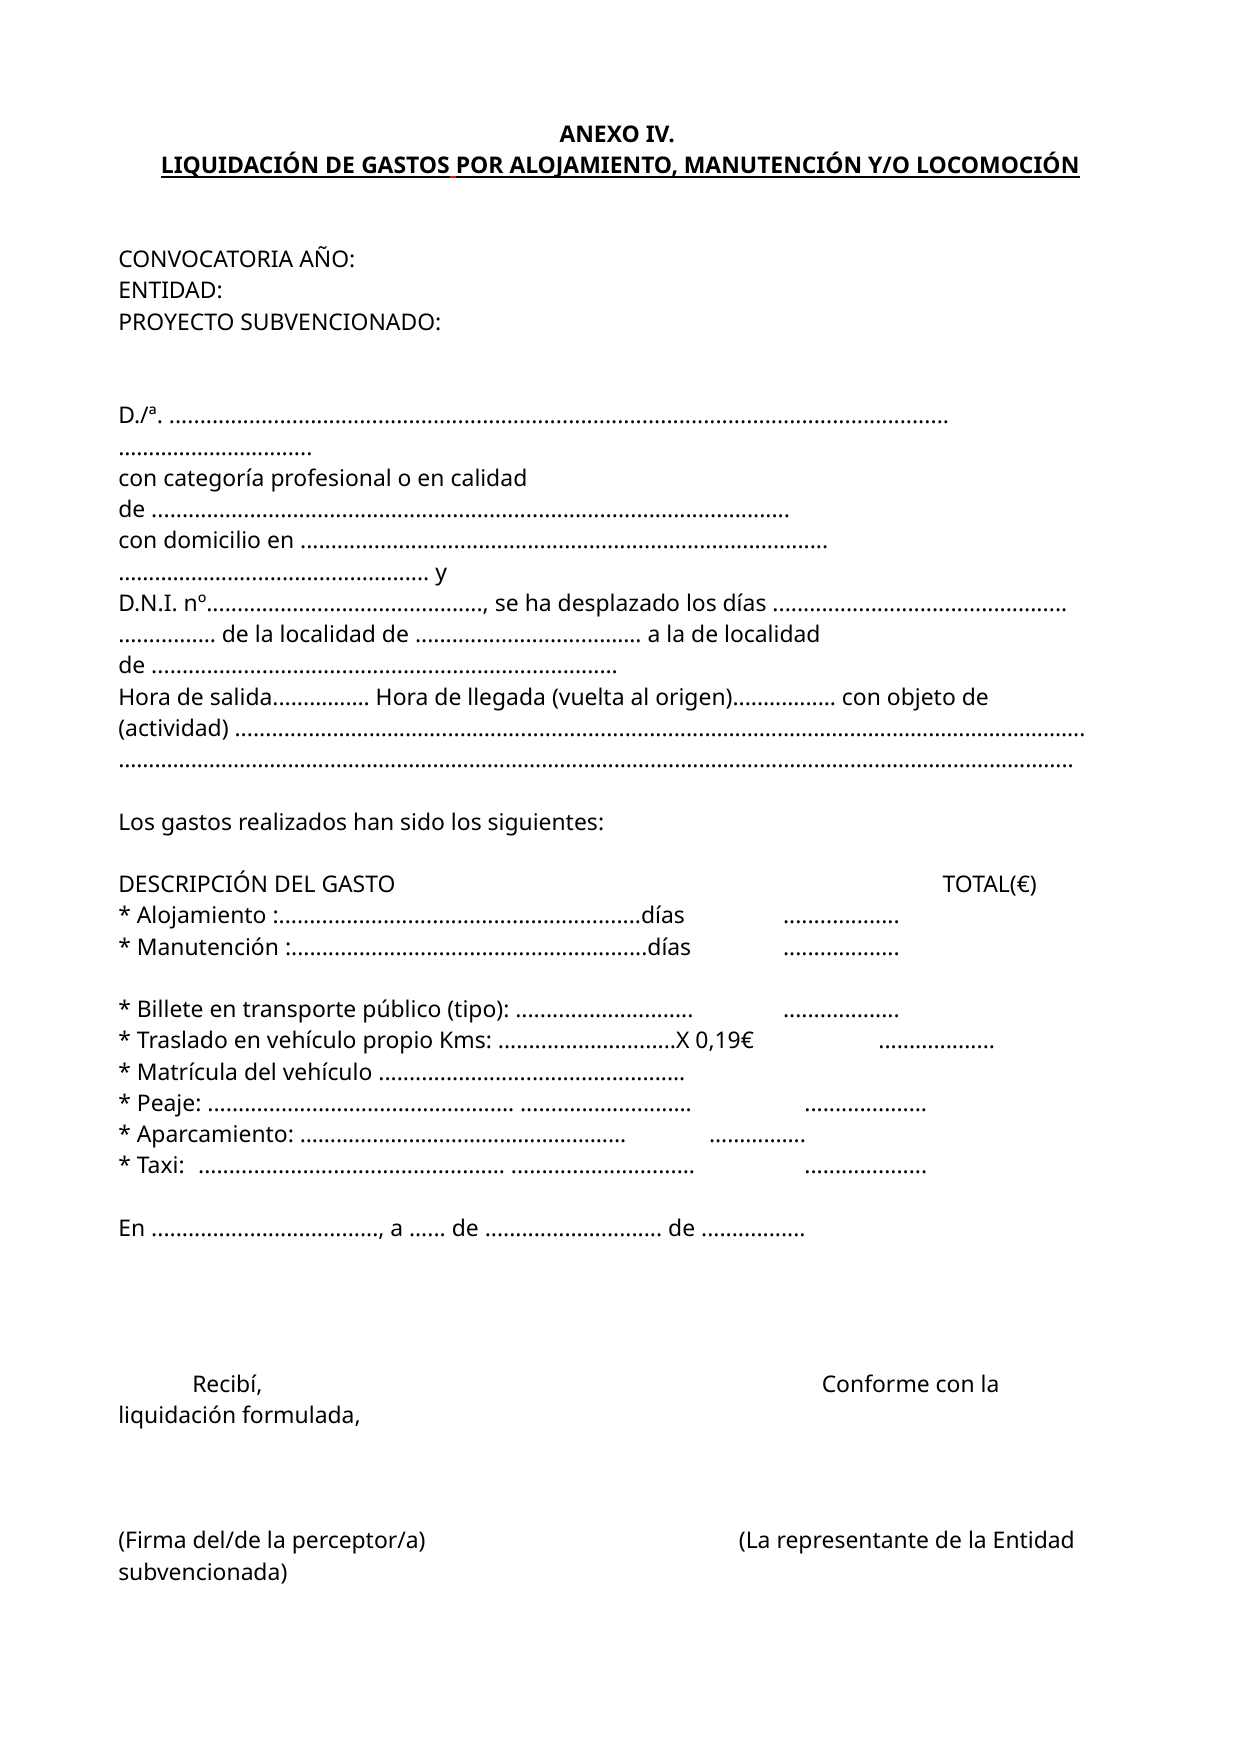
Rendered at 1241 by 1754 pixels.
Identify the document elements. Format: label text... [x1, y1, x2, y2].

text * Matrícula del vehículo ...............................................… [118, 1056, 1122, 1087]
text * Peaje: ...............................................… .........................… .................… [118, 1087, 1122, 1118]
text ENTIDAD: [118, 274, 1122, 306]
text * Aparcamiento: ……………………………………………… ……………. [118, 1118, 1122, 1149]
text * Billete en transporte público (tipo): ............................. ................... [118, 993, 1122, 1024]
text CONVOCATORIA AÑO: [118, 243, 1122, 274]
text Hora de salida......…….… Hora de llegada (vuelta al origen).....……...… con objeto de (actividad) .............…………………...………...............................………………………….…………….…………….……………….………………………………………………………………..………….…………….…………….……………….. [118, 681, 1122, 774]
text D./ª. ...............................................................................................................................……………………........ [118, 399, 1122, 462]
text con domicilio en ......................................................................................………………….............................. y [118, 524, 1122, 587]
text En ....................................., a …... de .............…….......... de ................. [118, 1212, 1122, 1243]
text * Taxi: ...............................................… ...........................… .................... [118, 1149, 1122, 1181]
text D.N.I. nº............................................., se ha desplazado los días ................................................…..........… de la localidad de ...............................…… a la de localidad de .........................................................................… [118, 587, 1122, 681]
text Los gastos realizados han sido los siguientes: [118, 806, 1122, 837]
text LIQUIDACIÓN DE GASTOS POR ALOJAMIENTO, MANUTENCIÓN Y/O LOCOMOCIÓN [118, 149, 1122, 181]
text * Traslado en vehículo propio Kms: .............................X 0,19€ ................... [118, 1024, 1122, 1056]
text * Manutención :..........................................................días ................... [118, 931, 1122, 962]
text (Firma del/de la perceptor/a) (La representante de la Entidad subvencionada) [118, 1524, 1122, 1587]
text * Alojamiento :...........................................................días ................... [118, 899, 1122, 931]
text PROYECTO SUBVENCIONADO: [118, 306, 1122, 337]
text con categoría profesional o en calidad de ........................................................................................................ [118, 462, 1122, 524]
text DESCRIPCIÓN DEL GASTO TOTAL(€) [118, 868, 1122, 899]
text ANEXO IV. [118, 118, 1122, 149]
text Recibí, Conforme con la liquidación formulada, [118, 1368, 1122, 1431]
